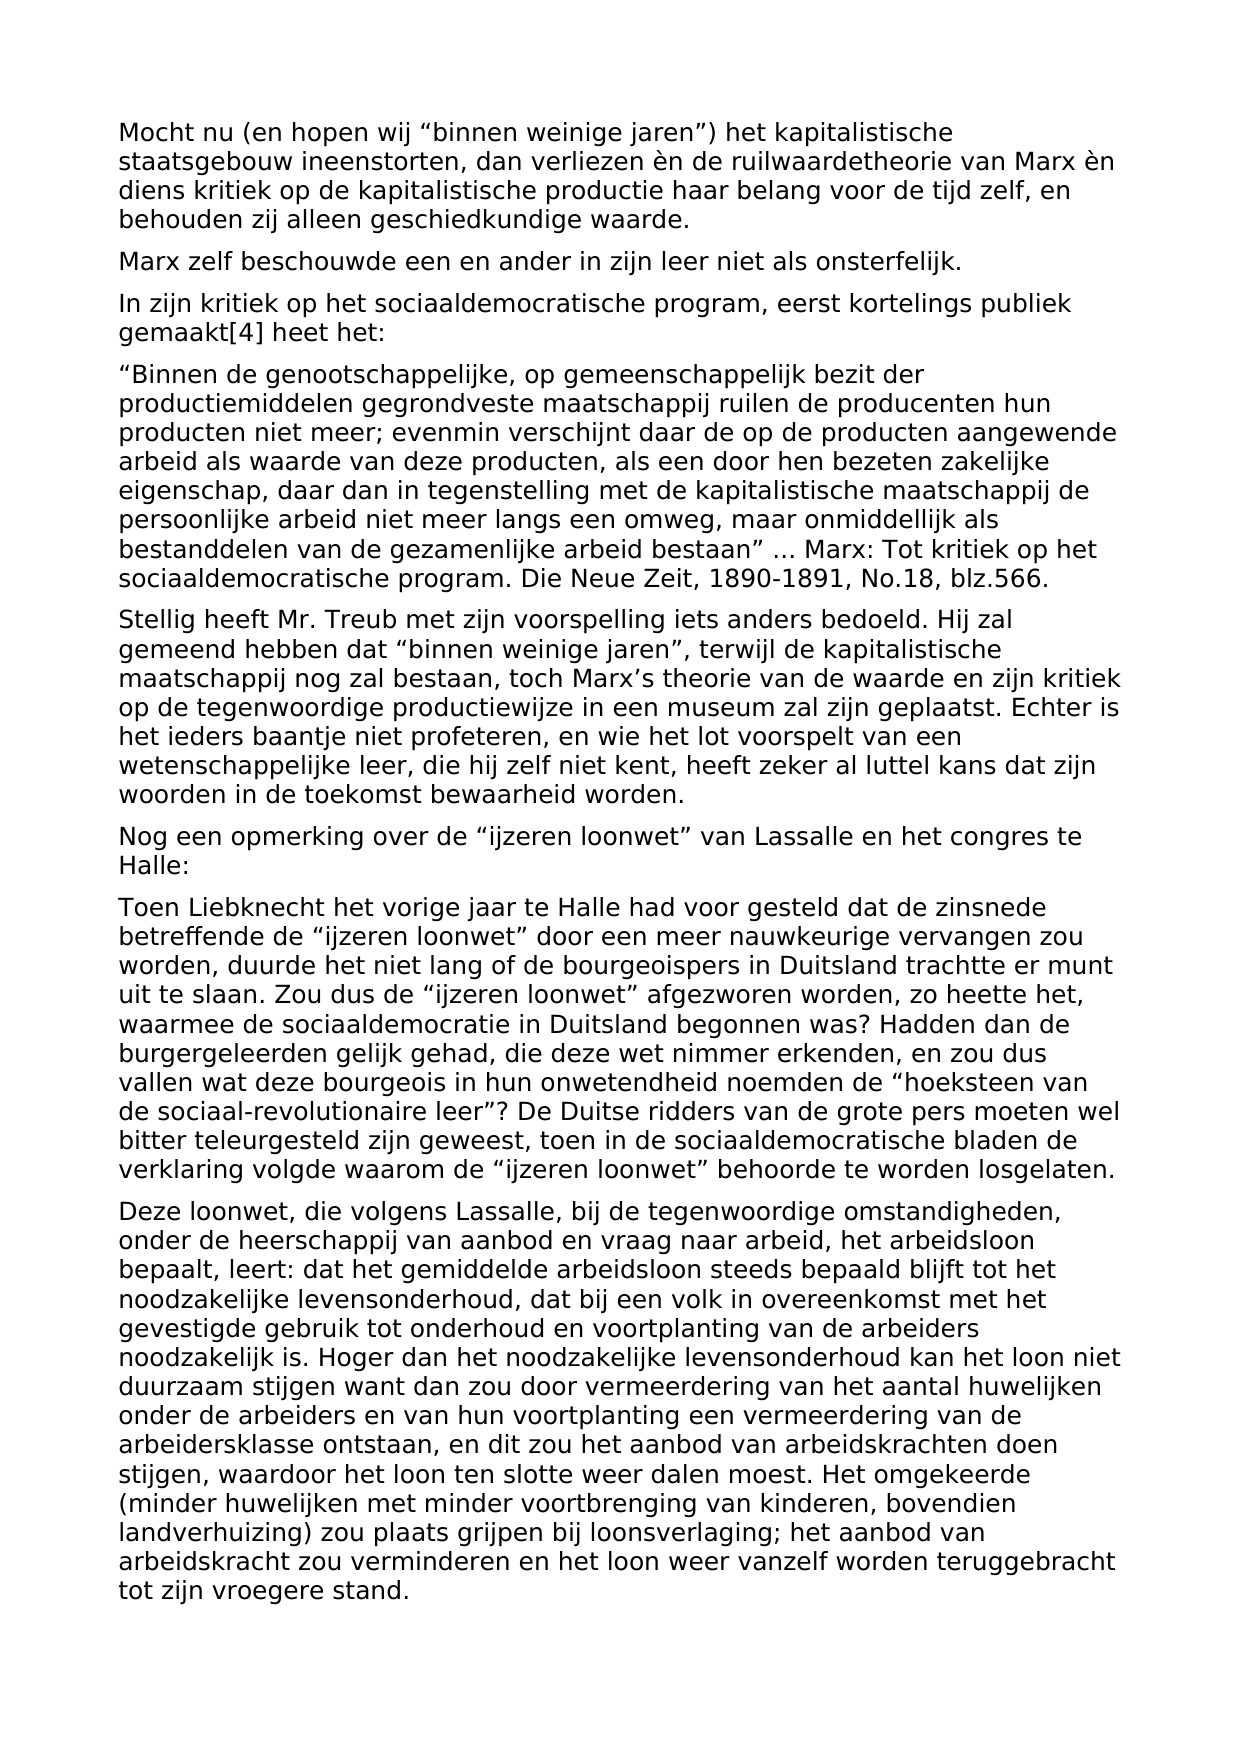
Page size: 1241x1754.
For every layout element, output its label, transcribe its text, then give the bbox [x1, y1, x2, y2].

text Mocht nu (en hopen wij “binnen weinige jaren”) het kapitalistische staatsgebouw ineenstorten, dan verliezen èn de ruilwaardetheorie van Marx èn diens kritiek op de kapitalistische productie haar belang voor de tijd zelf, en behouden zij alleen geschiedkundige waarde. [118, 118, 1122, 235]
text In zijn kritiek op het sociaaldemocratische program, eerst kortelings publiek gemaakt[4] heet het: [118, 289, 1122, 347]
text Toen Liebknecht het vorige jaar te Halle had voor gesteld dat de zinsnede betreffende de “ijzeren loonwet” door een meer nauwkeurige vervangen zou worden, duurde het niet lang of de bourgeoispers in Duitsland trachtte er munt uit te slaan. Zou dus de “ijzeren loonwet” afgezworen worden, zo heette het, waarmee de sociaaldemocratie in Duitsland begonnen was? Hadden dan de burgergeleerden gelijk gehad, die deze wet nimmer erkenden, en zou dus vallen wat deze bourgeois in hun onwetendheid noemden de “hoeksteen van de sociaal-revolutionaire leer”? De Duitse ridders van de grote pers moeten wel bitter teleurgesteld zijn geweest, toen in de sociaaldemocratische bladen de verklaring volgde waarom de “ijzeren loonwet” behoorde te worden losgelaten. [118, 893, 1122, 1185]
text Nog een opmerking over de “ijzeren loonwet” van Lassalle en het congres te Halle: [118, 822, 1122, 881]
text Stellig heeft Mr. Treub met zijn voorspelling iets anders bedoeld. Hij zal gemeend hebben dat “binnen weinige jaren”, terwijl de kapitalistische maatschappij nog zal bestaan, toch Marx’s theorie van de waarde en zijn kritiek op de tegenwoordige productiewijze in een museum zal zijn geplaatst. Echter is het ieders baantje niet profeteren, en wie het lot voorspelt van een wetenschappelijke leer, die hij zelf niet kent, heeft zeker al luttel kans dat zijn woorden in de toekomst bewaarheid worden. [118, 606, 1122, 810]
text “Binnen de genootschappelijke, op gemeenschappelijk bezit der productiemiddelen gegrondveste maatschappij ruilen de producenten hun producten niet meer; evenmin verschijnt daar de op de producten aangewende arbeid als waarde van deze producten, als een door hen bezeten zakelijke eigenschap, daar dan in tegenstelling met de kapitalistische maatschappij de persoonlijke arbeid niet meer langs een omweg, maar onmiddellijk als bestanddelen van de gezamenlijke arbeid bestaan” ... Marx: Tot kritiek op het sociaaldemocratische program. Die Neue Zeit, 1890-1891, No.18, blz.566. [118, 360, 1122, 593]
text Marx zelf beschouwde een en ander in zijn leer niet als onsterfelijk. [118, 247, 1122, 276]
text Deze loonwet, die volgens Lassalle, bij de tegenwoordige omstandigheden, onder de heerschappij van aanbod en vraag naar arbeid, het arbeidsloon bepaalt, leert: dat het gemiddelde arbeidsloon steeds bepaald blijft tot het noodzakelijke levensonderhoud, dat bij een volk in overeenkomst met het gevestigde gebruik tot onderhoud en voortplanting van de arbeiders noodzakelijk is. Hoger dan het noodzakelijke levensonderhoud kan het loon niet duurzaam stijgen want dan zou door vermeerdering van het aantal huwelijken onder de arbeiders en van hun voortplanting een vermeerdering van de arbeidersklasse ontstaan, en dit zou het aanbod van arbeidskrachten doen stijgen, waardoor het loon ten slotte weer dalen moest. Het omgekeerde (minder huwelijken met minder voortbrenging van kinderen, bovendien landverhuizing) zou plaats grijpen bij loonsverlaging; het aanbod van arbeidskracht zou verminderen en het loon weer vanzelf worden teruggebracht tot zijn vroegere stand. [118, 1197, 1122, 1606]
